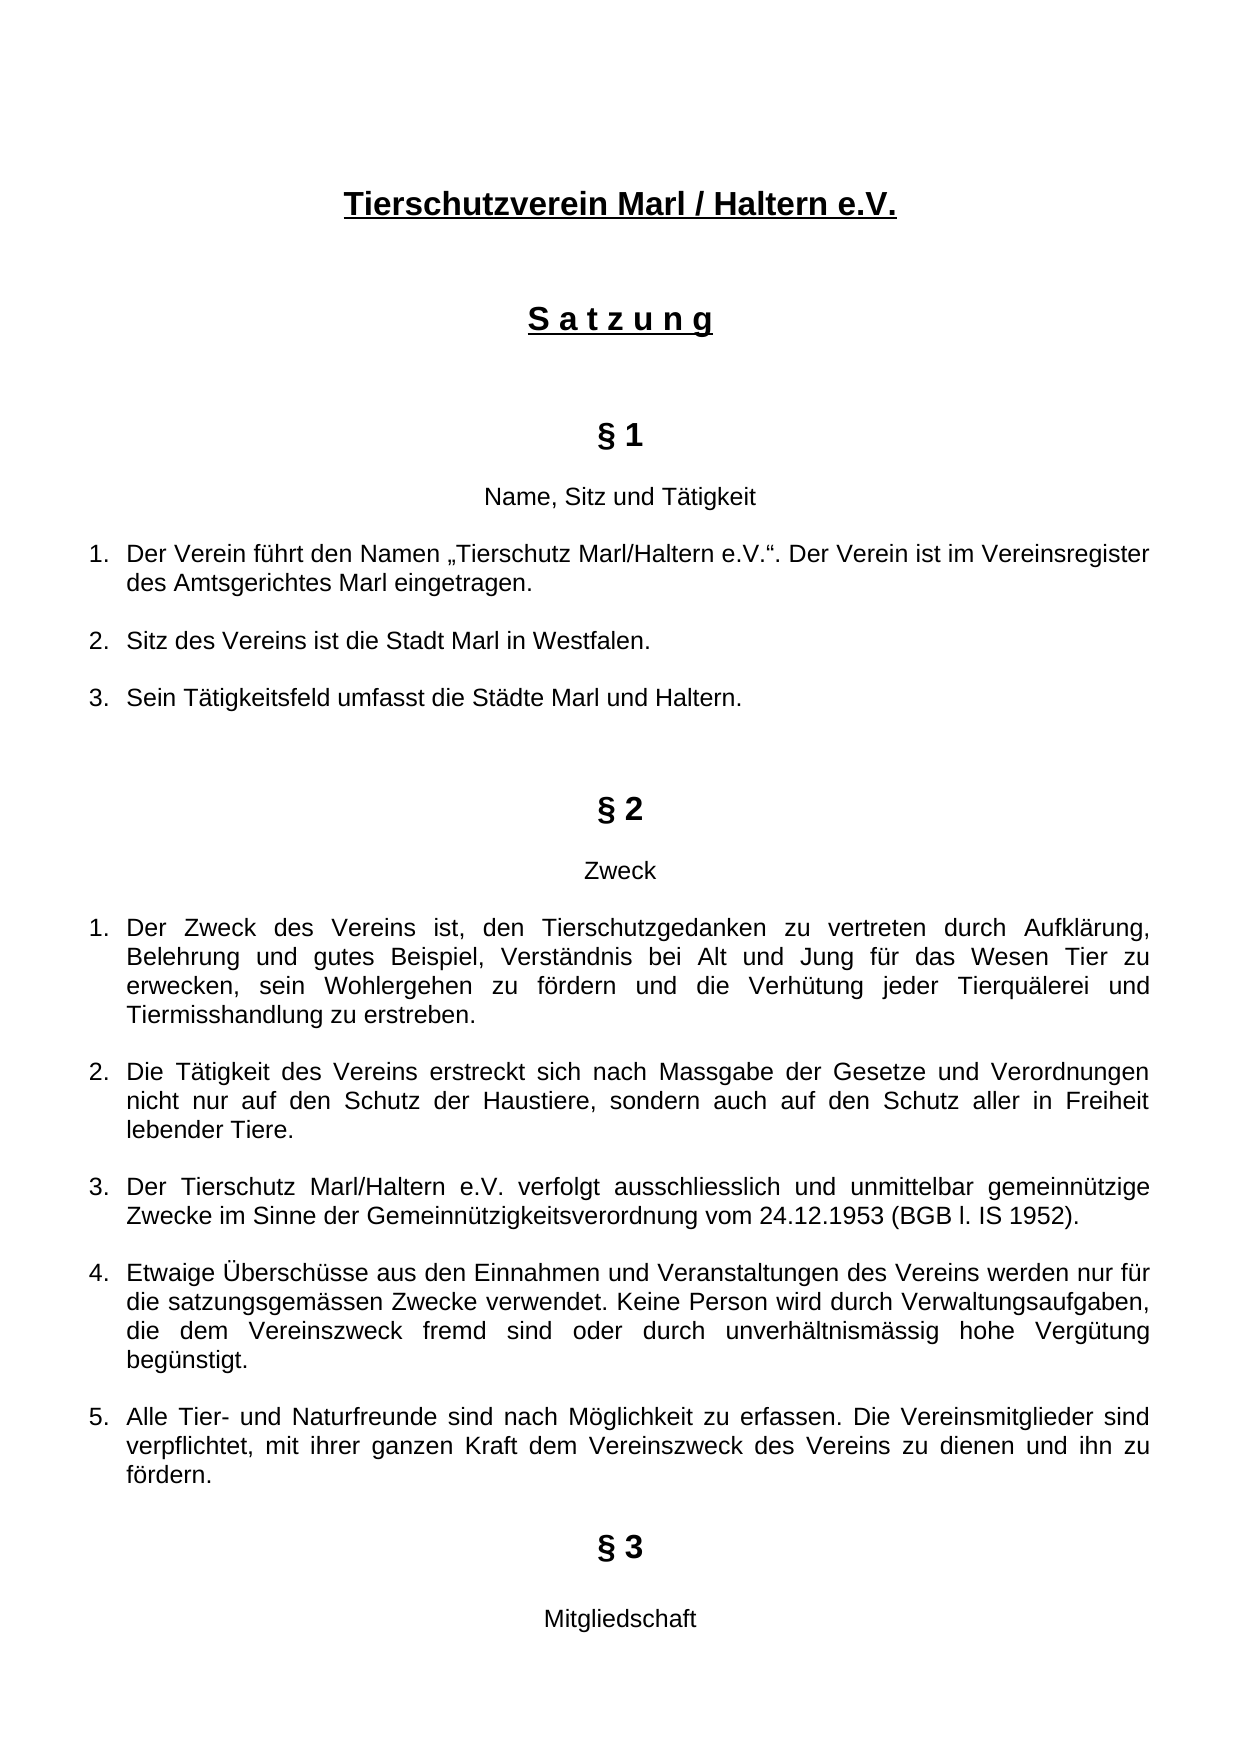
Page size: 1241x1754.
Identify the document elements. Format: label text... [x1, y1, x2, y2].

list Sein Tätigkeitsfeld umfasst die Städte Marl und Haltern. [89, 683, 1152, 712]
text § 1 [89, 415, 1152, 453]
list Sitz des Vereins ist die Stadt Marl in Westfalen. [89, 626, 1152, 654]
list Der Tierschutz Marl/Haltern e.V. verfolgt ausschliesslich und unmittelbar gemeinnützige Zwecke im Sinne der Gemeinnützigkeitsverordnung vom 24.12.1953 (BGB l. IS 1952). [89, 1172, 1152, 1230]
text § 2 [89, 789, 1152, 827]
text Tierschutzverein Marl / Haltern e.V. [89, 184, 1152, 222]
list Der Verein führt den Namen „Tierschutz Marl/Haltern e.V.“. Der Verein ist im Vereinsregister des Amtsgerichtes Marl eingetragen. [89, 539, 1152, 597]
list Etwaige Überschüsse aus den Einnahmen und Veranstaltungen des Vereins werden nur für die satzungsgemässen Zwecke verwendet. Keine Person wird durch Verwaltungsaufgaben, die dem Vereinszweck fremd sind oder durch unverhältnismässig hohe Vergütung begünstigt. [89, 1258, 1152, 1373]
text Zweck [89, 856, 1152, 885]
text Name, Sitz und Tätigkeit [89, 482, 1152, 511]
text § 3 [89, 1527, 1152, 1565]
text S a t z u n g [89, 299, 1152, 338]
list Alle Tier- und Naturfreunde sind nach Möglichkeit zu erfassen. Die Vereinsmitglieder sind verpflichtet, mit ihrer ganzen Kraft dem Vereinszweck des Vereins zu dienen und ihn zu fördern. [89, 1402, 1152, 1488]
list Die Tätigkeit des Vereins erstreckt sich nach Massgabe der Gesetze und Verordnungen nicht nur auf den Schutz der Haustiere, sondern auch auf den Schutz aller in Freiheit lebender Tiere. [89, 1057, 1152, 1143]
text Mitgliedschaft [89, 1604, 1152, 1632]
list Der Zweck des Vereins ist, den Tierschutzgedanken zu vertreten durch Aufklärung, Belehrung und gutes Beispiel, Verständnis bei Alt und Jung für das Wesen Tier zu erwecken, sein Wohlergehen zu fördern und die Verhütung jeder Tierquälerei und Tiermisshandlung zu erstreben. [89, 913, 1152, 1028]
